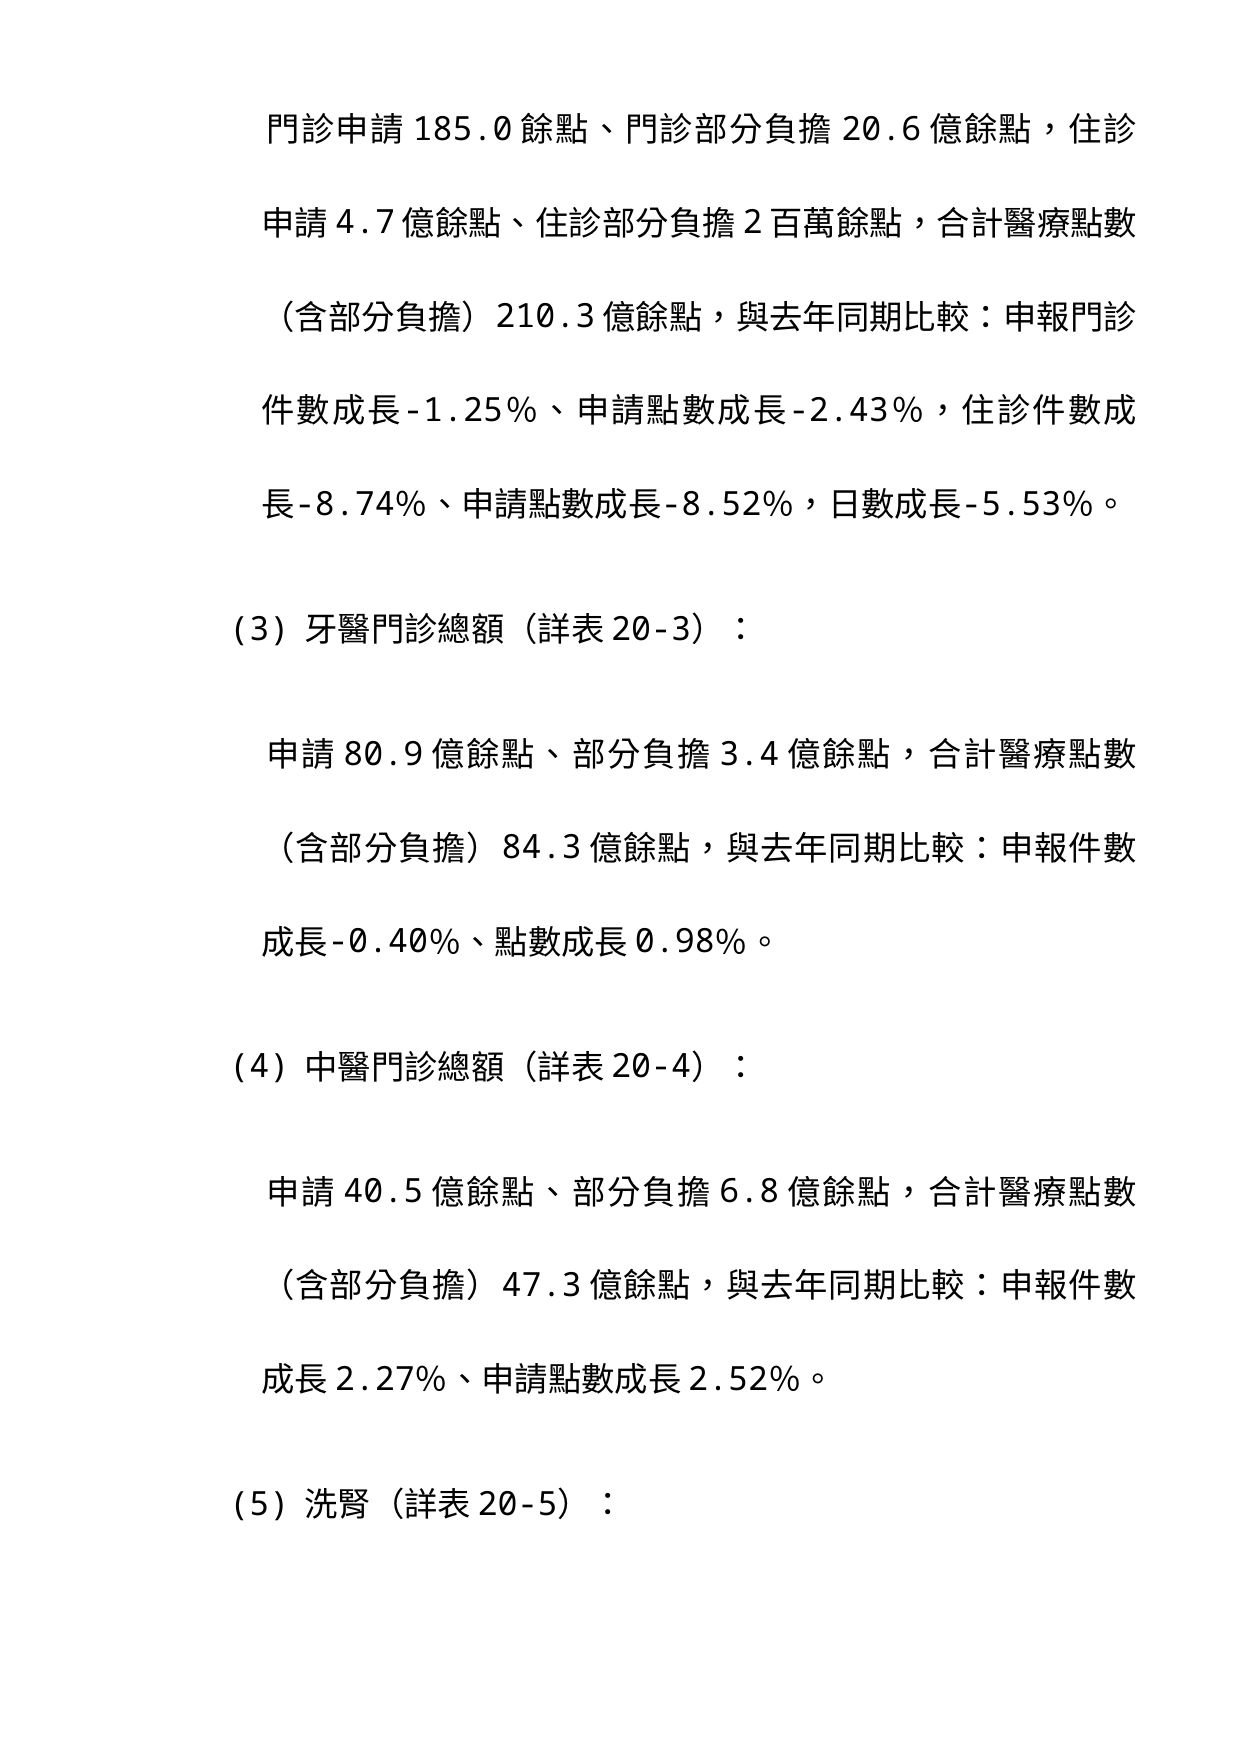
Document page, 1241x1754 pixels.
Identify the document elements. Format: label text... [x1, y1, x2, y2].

text 門診申請185.0餘點、門診部分負擔20.6億餘點，住診申請4.7億餘點、住診部分負擔2百萬餘點，合計醫療點數（含部分負擔）210.3億餘點，與去年同期比較：申報門診件數成長-1.25％、申請點數成長-2.43％，住診件數成長-8.74％、申請點數成長-8.52％，日數成長-5.53％。 [261, 85, 1137, 523]
list 牙醫門診總額（詳表20-3）： [229, 585, 1137, 648]
list 中醫門診總額（詳表20-4）： [229, 1023, 1137, 1085]
text 申請40.5億餘點、部分負擔6.8億餘點，合計醫療點數（含部分負擔）47.3億餘點，與去年同期比較：申報件數成長2.27％、申請點數成長2.52％。 [261, 1148, 1137, 1398]
text 申請80.9億餘點、部分負擔3.4億餘點，合計醫療點數（含部分負擔）84.3億餘點，與去年同期比較：申報件數成長-0.40％、點數成長0.98％。 [261, 710, 1137, 960]
list 洗腎（詳表20-5）： [229, 1460, 1137, 1523]
